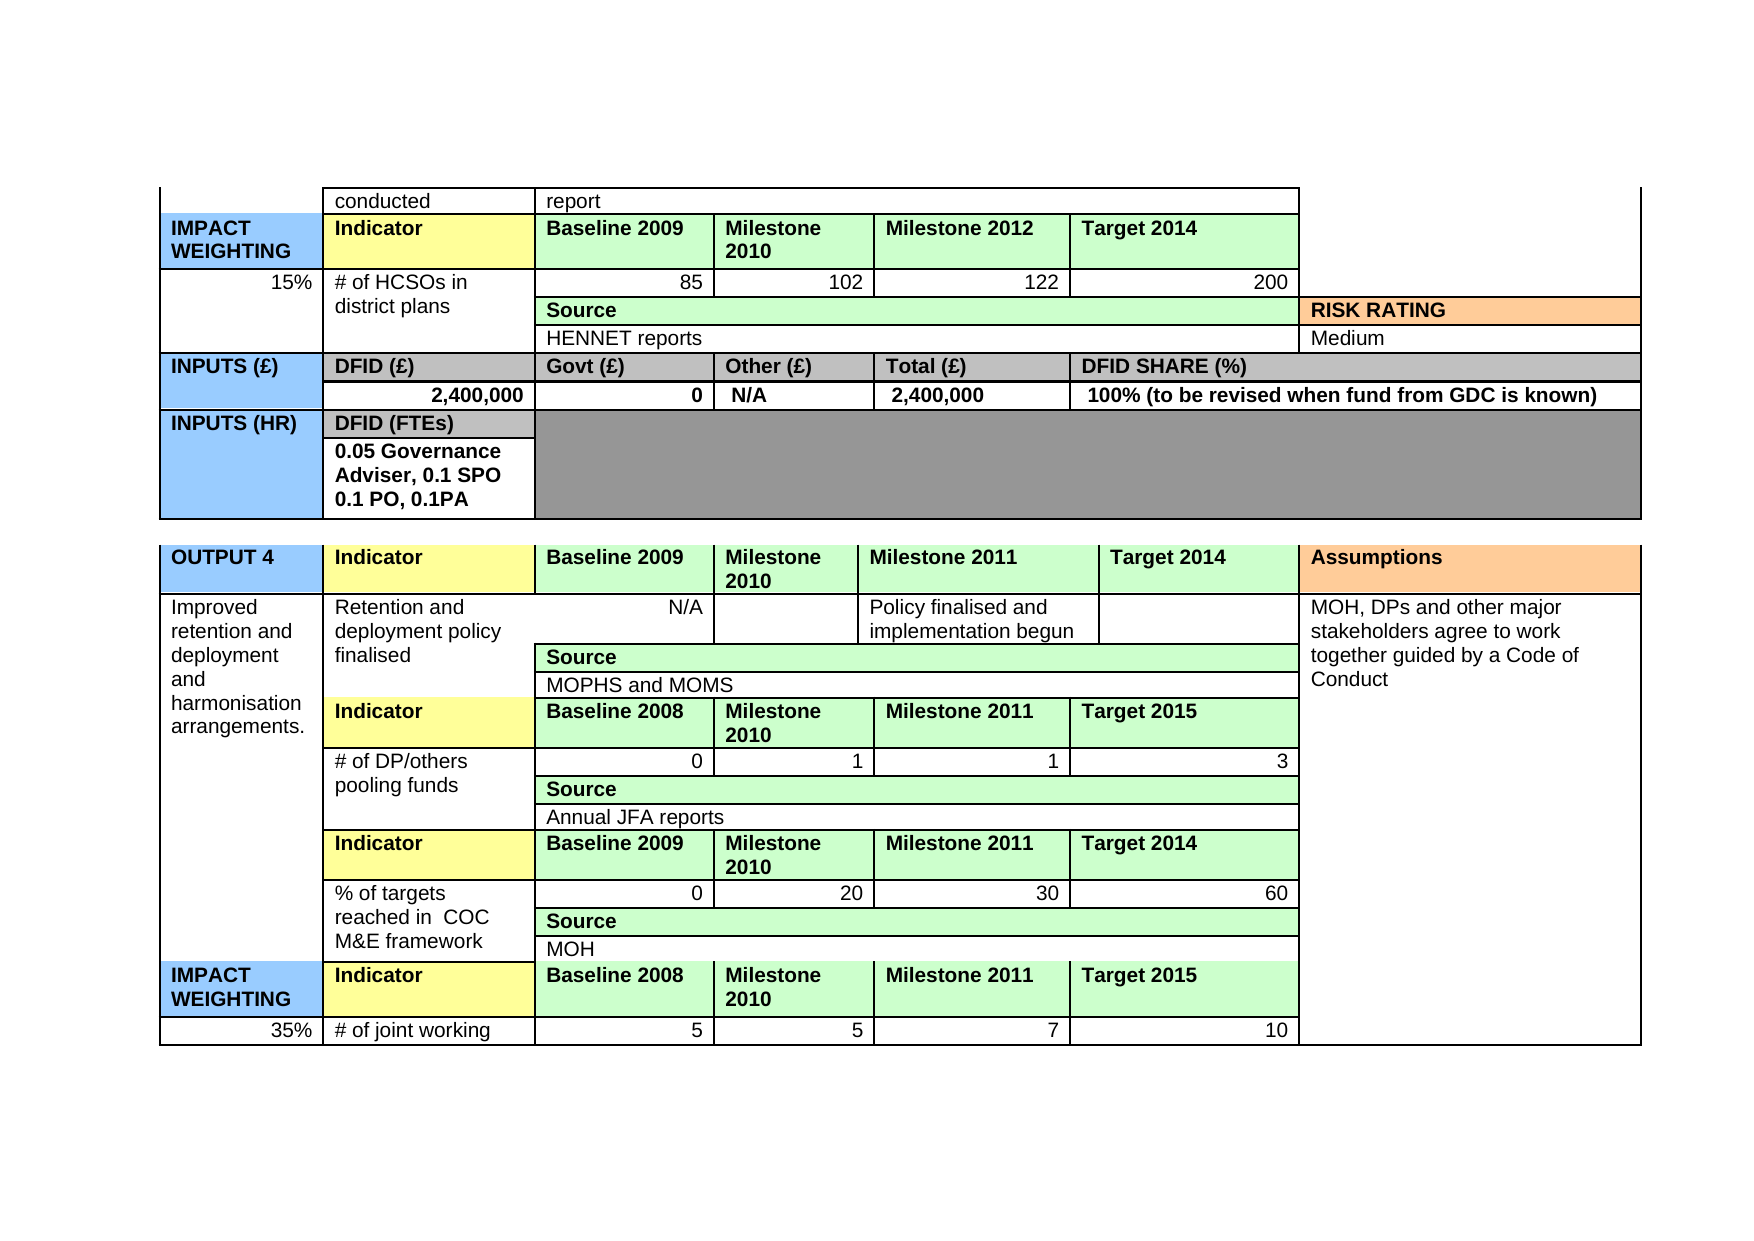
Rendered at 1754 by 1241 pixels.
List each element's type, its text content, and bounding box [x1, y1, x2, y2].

table_cell 2,400,000 [875, 383, 1069, 408]
table_cell # of DP/others pooling funds [324, 749, 534, 829]
table_cell [1300, 187, 1640, 213]
table_cell [1300, 213, 1640, 296]
table_cell Milestone 2010 [715, 961, 873, 1016]
table_cell Milestone 2010 [715, 545, 857, 592]
table_cell report [536, 189, 714, 213]
table_cell N/A [715, 383, 873, 408]
table_cell 0 [536, 383, 713, 408]
table_cell Source [536, 645, 1298, 671]
table_cell Baseline 2008 [536, 699, 713, 747]
table_cell [160, 520, 323, 544]
table_cell 1 [715, 749, 873, 775]
table_cell % of targets reached in COC M&E framework [324, 881, 534, 961]
table_cell 3 [1071, 749, 1298, 775]
table_cell MOPHS and MOMS [536, 673, 1298, 697]
table_cell Baseline 2009 [536, 545, 713, 592]
table_cell [535, 520, 714, 544]
table_cell 30 [875, 881, 1069, 907]
table_cell 5 [536, 1018, 713, 1044]
table_cell Baseline 2009 [536, 215, 713, 268]
table_cell 7 [875, 1018, 1069, 1044]
table_cell Milestone 2010 [715, 699, 873, 747]
table_cell 60 [1071, 881, 1298, 907]
table_cell MOH, DPs and other major stakeholders agree to work together guided by a Code of Conduct [1300, 595, 1640, 1044]
table_cell Indicator [324, 831, 534, 879]
table_cell 0 [536, 881, 713, 907]
table_cell Govt (£) [536, 354, 713, 380]
table_cell Indicator [324, 963, 534, 1016]
table_cell 122 [875, 270, 1069, 296]
table_cell [161, 187, 322, 213]
table_cell Milestone 2012 [875, 215, 1069, 268]
table_cell 102 [715, 270, 873, 296]
table_cell [714, 520, 858, 544]
table_cell INPUTS (£) [161, 354, 322, 408]
table_cell [1100, 595, 1298, 642]
table_cell [714, 326, 874, 352]
table_cell Target 2015 [1071, 699, 1298, 747]
table_cell Milestone 2011 [859, 545, 1098, 592]
table_cell 0.05 Governance Adviser, 0.1 SPO 0.1 PO, 0.1PA [324, 439, 534, 518]
table_cell IMPACT WEIGHTING [161, 213, 322, 268]
table_cell Milestone 2010 [715, 215, 873, 268]
table_cell Other (£) [715, 354, 873, 380]
table_cell [874, 326, 1070, 352]
table_cell Improved retention and deployment and harmonisation arrangements. [161, 595, 322, 961]
table_cell 200 [1071, 270, 1298, 296]
table_cell 20 [715, 881, 873, 907]
table_cell 10 [1071, 1018, 1298, 1044]
table_cell Target 2014 [1071, 831, 1298, 879]
table_cell Milestone 2010 [715, 831, 873, 879]
table_cell DFID (FTEs) [324, 411, 534, 437]
table_cell conducted [324, 189, 534, 213]
table_cell [714, 189, 874, 213]
table_cell # of joint working [324, 1018, 534, 1044]
table_cell Total (£) [875, 354, 1069, 380]
table_cell Baseline 2008 [536, 961, 713, 1016]
table_cell Source [536, 298, 1298, 324]
table_cell OUTPUT 4 [161, 545, 322, 592]
table_cell Annual JFA reports [536, 805, 1298, 829]
table_cell HENNET reports [536, 326, 714, 352]
table_cell Baseline 2009 [536, 831, 713, 879]
table_cell 100% (to be revised when fund from GDC is known) [1071, 383, 1640, 408]
table_cell 5 [715, 1018, 873, 1044]
table_cell Milestone 2011 [875, 831, 1069, 879]
table_cell Milestone 2011 [875, 961, 1069, 1016]
table_cell 85 [536, 270, 713, 296]
table_cell DFID (£) [324, 354, 534, 380]
table_cell [1070, 189, 1298, 213]
table_cell Source [536, 909, 1298, 935]
table_cell [715, 595, 857, 642]
table_cell 15% [161, 270, 322, 352]
table_cell [1070, 326, 1298, 352]
table_cell Indicator [324, 697, 534, 747]
table_cell Target 2014 [1100, 545, 1298, 592]
table_cell INPUTS (HR) [161, 411, 322, 518]
table_cell MOH [536, 937, 1298, 961]
table_cell Milestone 2011 [875, 699, 1069, 747]
table_cell [874, 189, 1070, 213]
table_cell RISK RATING [1300, 298, 1640, 324]
table_cell [858, 520, 1099, 544]
table_cell Policy finalised and implementation begun [859, 595, 1098, 642]
table_cell [1299, 520, 1641, 544]
table_cell Indicator [324, 545, 534, 592]
table_cell Assumptions [1300, 545, 1640, 592]
table_cell [323, 520, 535, 544]
table_cell 2,400,000 [324, 383, 534, 408]
table_cell Retention and deployment policy finalised [324, 595, 535, 697]
table_cell 35% [161, 1018, 322, 1044]
table_cell # of HCSOs in district plans [324, 270, 534, 352]
table_cell N/A [535, 595, 713, 642]
table_cell Target 2015 [1071, 961, 1298, 1016]
table_cell DFID SHARE (%) [1071, 354, 1640, 380]
table_cell 0 [536, 749, 713, 775]
table_cell IMPACT WEIGHTING [161, 961, 322, 1016]
table_cell Target 2014 [1071, 215, 1298, 268]
table_cell Indicator [324, 215, 534, 268]
table_cell [536, 411, 1640, 518]
table_cell 1 [875, 749, 1069, 775]
table_cell Source [536, 777, 1298, 803]
table_cell [1099, 520, 1299, 544]
table_cell Medium [1300, 326, 1640, 352]
